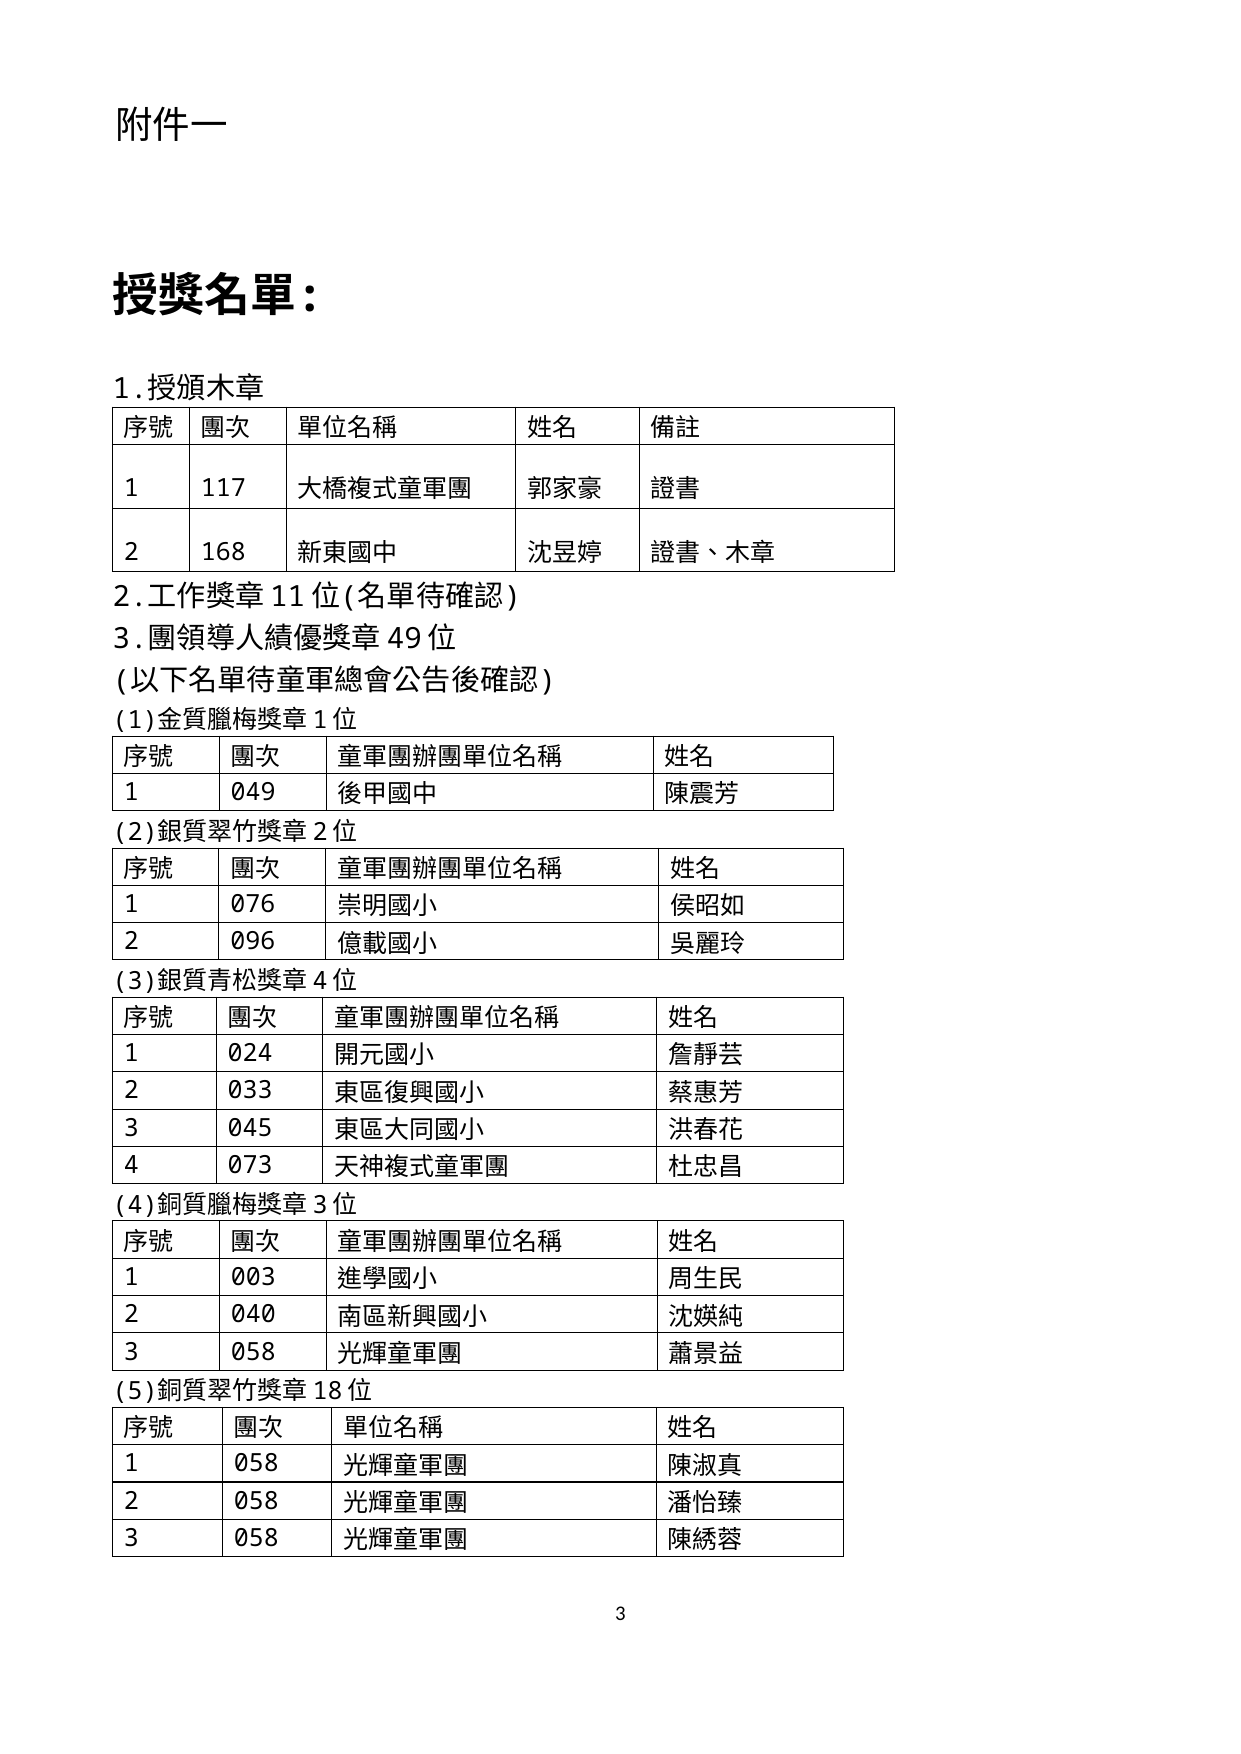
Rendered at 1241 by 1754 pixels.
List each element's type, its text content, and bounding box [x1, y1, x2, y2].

table_cell 南區新興國小 [327, 1296, 657, 1332]
table_cell 進學國小 [327, 1259, 657, 1295]
table_cell 4 [113, 1147, 216, 1183]
table_cell 吳麗玲 [659, 923, 843, 959]
table_cell 3 [113, 1110, 216, 1146]
text (2)銀質翠竹獎章2位 [112, 811, 1128, 847]
table_cell 045 [217, 1110, 322, 1146]
table_cell 蔡惠芳 [657, 1072, 843, 1108]
table_cell 陳綉蓉 [657, 1520, 843, 1556]
table_cell 040 [220, 1296, 326, 1332]
table_cell 096 [219, 923, 325, 959]
text 授獎名單: [112, 219, 1128, 344]
text 1.授頒木章 [112, 344, 1128, 407]
table_cell 2 [113, 1483, 222, 1519]
table_cell 詹靜芸 [657, 1035, 843, 1071]
table_header 序號 [113, 998, 216, 1034]
text (3)銀質青松獎章4位 [112, 960, 1128, 997]
table_cell 1 [113, 445, 189, 507]
table_header 團次 [217, 998, 322, 1034]
table_cell 大橋複式童軍團 [287, 445, 515, 507]
table_header 團次 [190, 408, 286, 444]
table_cell 光輝童軍團 [332, 1520, 656, 1556]
table_header 姓名 [658, 1221, 843, 1258]
table_header 單位名稱 [332, 1408, 656, 1444]
table_cell 沈媖純 [658, 1296, 843, 1332]
table_cell 光輝童軍團 [332, 1483, 656, 1519]
table_cell 076 [219, 886, 325, 922]
text 2.工作獎章11位(名單待確認) [112, 572, 1128, 614]
table_header 序號 [113, 408, 189, 444]
table_cell 天神複式童軍團 [323, 1147, 656, 1183]
table_header 童軍團辦團單位名稱 [323, 998, 656, 1034]
text (4)銅質臘梅獎章3位 [112, 1184, 1128, 1220]
table_cell 周生民 [658, 1259, 843, 1295]
table_cell 2 [113, 923, 218, 959]
table_header 童軍團辦團單位名稱 [326, 849, 658, 885]
table_cell 光輝童軍團 [332, 1445, 656, 1481]
table_cell 洪春花 [657, 1110, 843, 1146]
table_cell 新東國中 [287, 509, 515, 571]
table_cell 杜忠昌 [657, 1147, 843, 1183]
table_cell 033 [217, 1072, 322, 1108]
table_cell 開元國小 [323, 1035, 656, 1071]
table_cell 2 [113, 1296, 219, 1332]
table_header 備註 [640, 408, 894, 444]
table_header 團次 [220, 737, 326, 773]
table_header 序號 [113, 1221, 219, 1258]
table_cell 證書 [640, 445, 894, 507]
table_cell 郭家豪 [516, 445, 639, 507]
table_cell 光輝童軍團 [327, 1333, 657, 1369]
table_cell 潘怡臻 [657, 1483, 843, 1519]
table_cell 1 [113, 774, 219, 810]
table_header 團次 [220, 1221, 326, 1258]
table_cell 陳淑真 [657, 1445, 843, 1481]
table_cell 後甲國中 [327, 774, 653, 810]
text (1)金質臘梅獎章1位 [112, 699, 1128, 736]
table_cell 陳震芳 [654, 774, 833, 810]
table_header 序號 [113, 849, 218, 885]
table_cell 1 [113, 886, 218, 922]
text (以下名單待童軍總會公告後確認) [112, 657, 1128, 699]
table_header 姓名 [654, 737, 833, 773]
table_cell 億載國小 [326, 923, 658, 959]
table_cell 073 [217, 1147, 322, 1183]
table_cell 058 [223, 1445, 331, 1481]
table_cell 崇明國小 [326, 886, 658, 922]
table_cell 侯昭如 [659, 886, 843, 922]
table_cell 蕭景益 [658, 1333, 843, 1369]
table_cell 168 [190, 509, 286, 571]
table_header 單位名稱 [287, 408, 515, 444]
table_header 序號 [113, 1408, 222, 1444]
table_header 序號 [113, 737, 219, 773]
table_cell 3 [113, 1333, 219, 1369]
table_header 團次 [219, 849, 325, 885]
table_header 童軍團辦團單位名稱 [327, 1221, 657, 1258]
table_cell 2 [113, 509, 189, 571]
table_cell 049 [220, 774, 326, 810]
text 附件一 [115, 95, 246, 150]
table_header 姓名 [659, 849, 843, 885]
table_cell 1 [113, 1445, 222, 1481]
table_cell 東區大同國小 [323, 1110, 656, 1146]
table_cell 2 [113, 1072, 216, 1108]
table_cell 1 [113, 1035, 216, 1071]
table_cell 沈昱婷 [516, 509, 639, 571]
table_cell 058 [223, 1483, 331, 1519]
table_cell 024 [217, 1035, 322, 1071]
table_cell 3 [113, 1520, 222, 1556]
table_cell 058 [220, 1333, 326, 1369]
table_cell 證書、木章 [640, 509, 894, 571]
table_cell 003 [220, 1259, 326, 1295]
table_cell 117 [190, 445, 286, 507]
table_header 童軍團辦團單位名稱 [327, 737, 653, 773]
text (5)銅質翠竹獎章18位 [112, 1371, 1128, 1407]
table_cell 058 [223, 1520, 331, 1556]
table_header 團次 [223, 1408, 331, 1444]
table_header 姓名 [657, 1408, 843, 1444]
table_cell 1 [113, 1259, 219, 1295]
table_header 姓名 [516, 408, 639, 444]
table_cell 東區復興國小 [323, 1072, 656, 1108]
table_header 姓名 [657, 998, 843, 1034]
text 3.團領導人績優獎章49位 [112, 614, 1128, 657]
